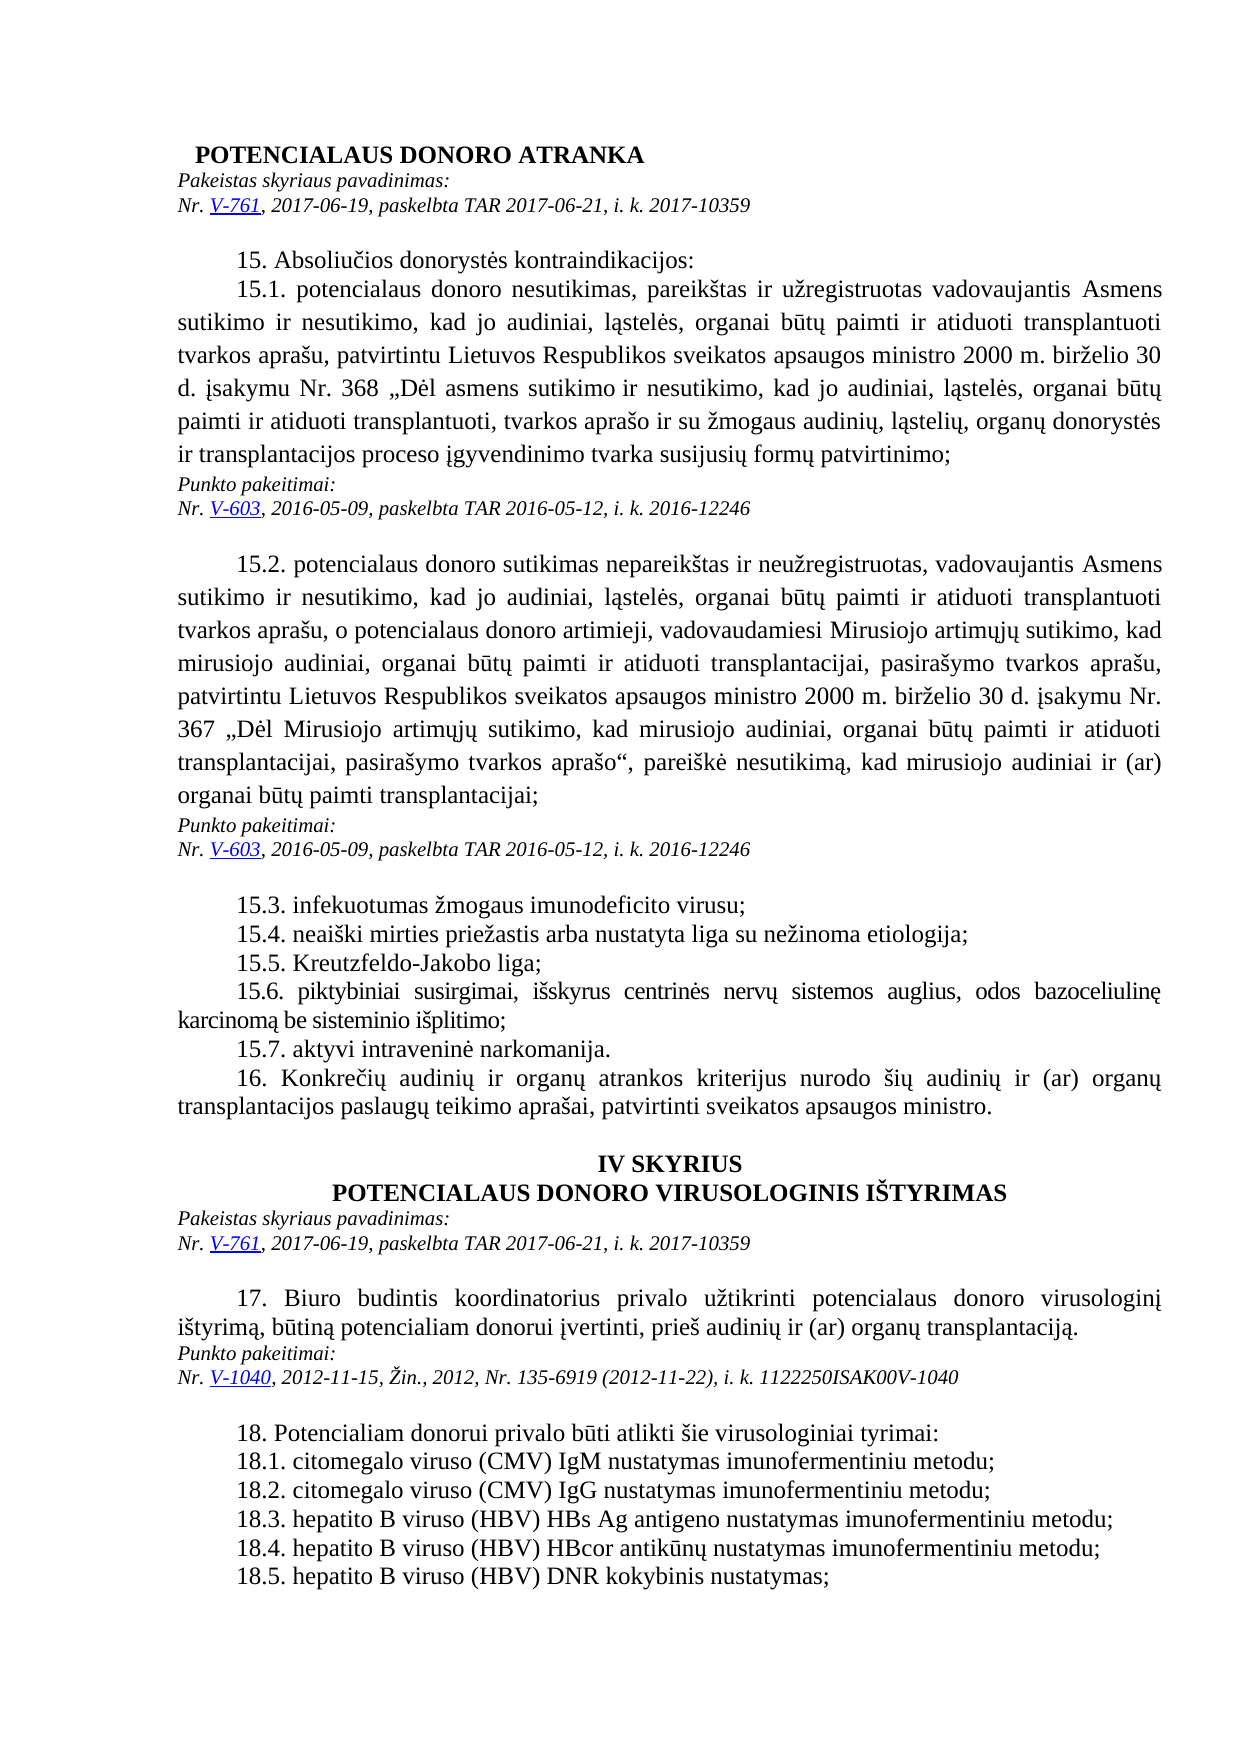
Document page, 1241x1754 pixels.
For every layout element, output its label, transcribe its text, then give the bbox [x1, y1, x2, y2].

text 15. Absoliučios donorystės kontraindikacijos: [177, 245, 1162, 274]
text Punkto pakeitimai: [177, 1341, 1162, 1365]
text 15.3. infekuotumas žmogaus imunodeficito virusu; [177, 890, 1162, 919]
text Nr. V-761, 2017-06-19, paskelbta TAR 2017-06-21, i. k. 2017-10359 [177, 192, 1162, 217]
text 18. Potencialiam donorui privalo būti atlikti šie virusologiniai tyrimai: [177, 1418, 1162, 1446]
text 18.1. citomegalo viruso (CMV) IgM nustatymas imunofermentiniu metodu; [177, 1446, 1162, 1475]
text Punkto pakeitimai: [177, 813, 1162, 837]
text Pakeistas skyriaus pavadinimas: [177, 168, 1162, 192]
text 18.2. citomegalo viruso (CMV) IgG nustatymas imunofermentiniu metodu; [177, 1475, 1162, 1504]
text 18.5. hepatito B viruso (HBV) DNR kokybinis nustatymas; [177, 1561, 1162, 1590]
text 15.6. piktybiniai susirgimai, išskyrus centrinės nervų sistemos auglius, odos bazoceliulinę karcinomą be sisteminio išplitimo; [177, 976, 1162, 1034]
text Nr. V-603, 2016-05-09, paskelbta TAR 2016-05-12, i. k. 2016-12246 [177, 837, 1162, 861]
text 18.4. hepatito B viruso (HBV) HBcor antikūnų nustatymas imunofermentiniu metodu; [177, 1533, 1162, 1561]
text POTENCIALAUS DONORO ATRANKA [177, 140, 1162, 168]
text Pakeistas skyriaus pavadinimas: [177, 1206, 1162, 1230]
text Punkto pakeitimai: [177, 472, 1162, 496]
text 15.1. potencialaus donoro nesutikimas, pareikštas ir užregistruotas vadovaujantis Asmens sutikimo ir nesutikimo, kad jo audiniai, ląstelės, organai būtų paimti ir atiduoti transplantuoti tvarkos aprašu, patvirtintu Lietuvos Respublikos sveikatos apsaugos ministro 2000 m. birželio 30 d. įsakymu Nr. 368 „Dėl asmens sutikimo ir nesutikimo, kad jo audiniai, ląstelės, organai būtų paimti ir atiduoti transplantuoti, tvarkos aprašo ir su žmogaus audinių, ląstelių, organų donorystės ir transplantacijos proceso įgyvendinimo tvarka susijusių formų patvirtinimo; [177, 274, 1162, 468]
text Nr. V-1040, 2012-11-15, Žin., 2012, Nr. 135-6919 (2012-11-22), i. k. 1122250ISAK00V-1040 [177, 1365, 1162, 1389]
text 15.4. neaiški mirties priežastis arba nustatyta liga su nežinoma etiologija; [177, 919, 1162, 948]
text 15.2. potencialaus donoro sutikimas nepareikštas ir neužregistruotas, vadovaujantis Asmens sutikimo ir nesutikimo, kad jo audiniai, ląstelės, organai būtų paimti ir atiduoti transplantuoti tvarkos aprašu, o potencialaus donoro artimieji, vadovaudamiesi Mirusiojo artimųjų sutikimo, kad mirusiojo audiniai, organai būtų paimti ir atiduoti transplantacijai, pasirašymo tvarkos aprašu, patvirtintu Lietuvos Respublikos sveikatos apsaugos ministro 2000 m. birželio 30 d. įsakymu Nr. 367 „Dėl Mirusiojo artimųjų sutikimo, kad mirusiojo audiniai, organai būtų paimti ir atiduoti transplantacijai, pasirašymo tvarkos aprašo“, pareiškė nesutikimą, kad mirusiojo audiniai ir (ar) organai būtų paimti transplantacijai; [177, 549, 1162, 809]
text 17. Biuro budintis koordinatorius privalo užtikrinti potencialaus donoro virusologinį ištyrimą, būtiną potencialiam donorui įvertinti, prieš audinių ir (ar) organų transplantaciją. [177, 1283, 1162, 1341]
text 18.3. hepatito B viruso (HBV) HBs Ag antigeno nustatymas imunofermentiniu metodu; [177, 1504, 1162, 1533]
text 16. Konkrečių audinių ir organų atrankos kriterijus nurodo šių audinių ir (ar) organų transplantacijos paslaugų teikimo aprašai, patvirtinti sveikatos apsaugos ministro. [177, 1063, 1162, 1120]
text 15.5. Kreutzfeldo-Jakobo liga; [177, 948, 1162, 976]
text Nr. V-761, 2017-06-19, paskelbta TAR 2017-06-21, i. k. 2017-10359 [177, 1230, 1162, 1254]
text 15.7. aktyvi intraveninė narkomanija. [177, 1034, 1162, 1063]
text Nr. V-603, 2016-05-09, paskelbta TAR 2016-05-12, i. k. 2016-12246 [177, 496, 1162, 520]
text IV SKYRIUS POTENCIALAUS DONORO VIRUSOLOGINIS IŠTYRIMAS [177, 1149, 1162, 1206]
